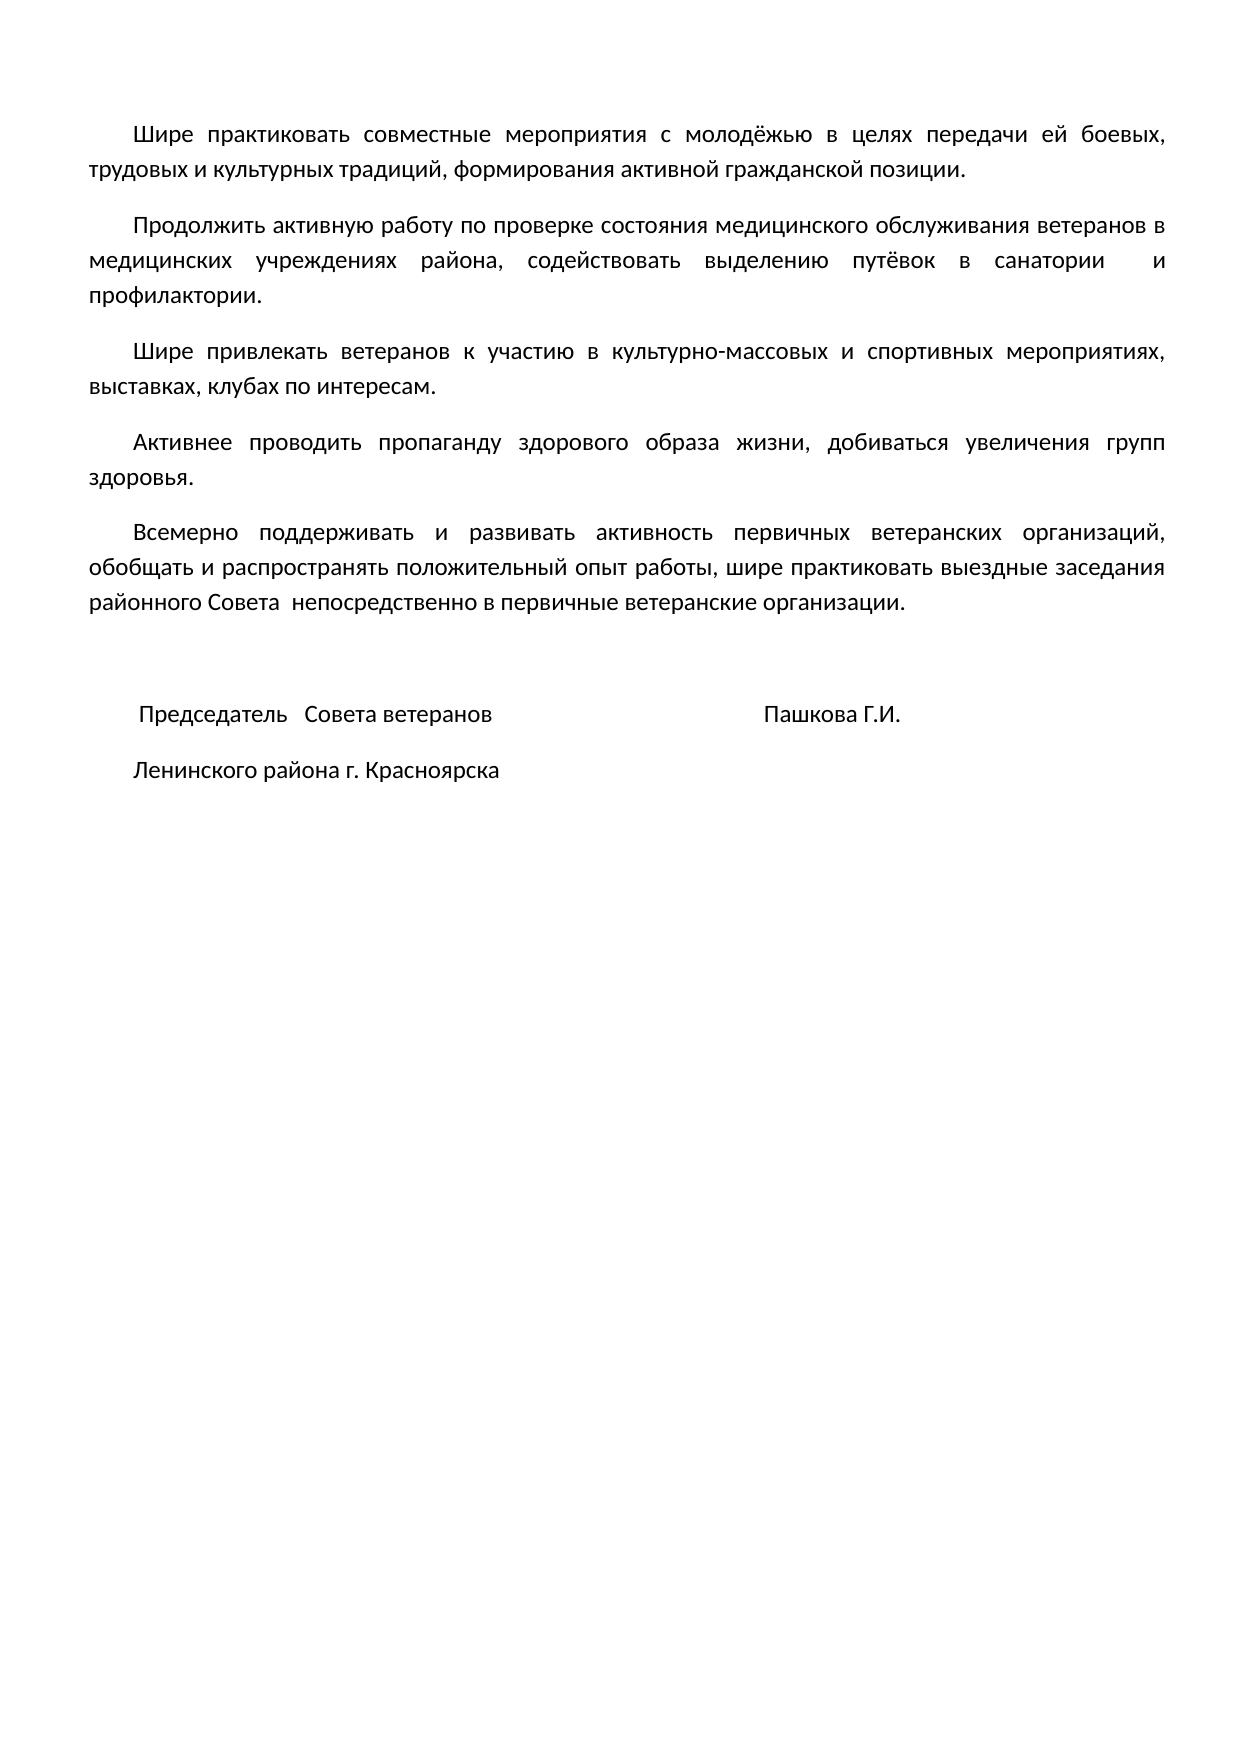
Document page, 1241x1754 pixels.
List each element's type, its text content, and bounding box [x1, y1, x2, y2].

text Ленинского района г. Красноярска [89, 754, 1167, 784]
text Всемерно поддерживать и развивать активность первичных ветеранских организаций, обобщать и распространять положительный опыт работы, шире практиковать выездные заседания районного Совета непосредственно в первичные ветеранские организации. [89, 516, 1167, 617]
text Продолжить активную работу по проверке состояния медицинского обслуживания ветеранов в медицинских учреждениях района, содействовать выделению путёвок в санатории и профилактории. [89, 209, 1167, 309]
text Активнее проводить пропаганду здорового образа жизни, добиваться увеличения групп здоровья. [89, 426, 1167, 491]
text Шире практиковать совместные мероприятия с молодёжью в целях передачи ей боевых, трудовых и культурных традиций, формирования активной гражданской позиции. [89, 118, 1167, 184]
text Председатель Совета ветеранов Пашкова Г.И. [89, 698, 1167, 729]
text Шире привлекать ветеранов к участию в культурно-массовых и спортивных мероприятиях, выставках, клубах по интересам. [89, 335, 1167, 400]
